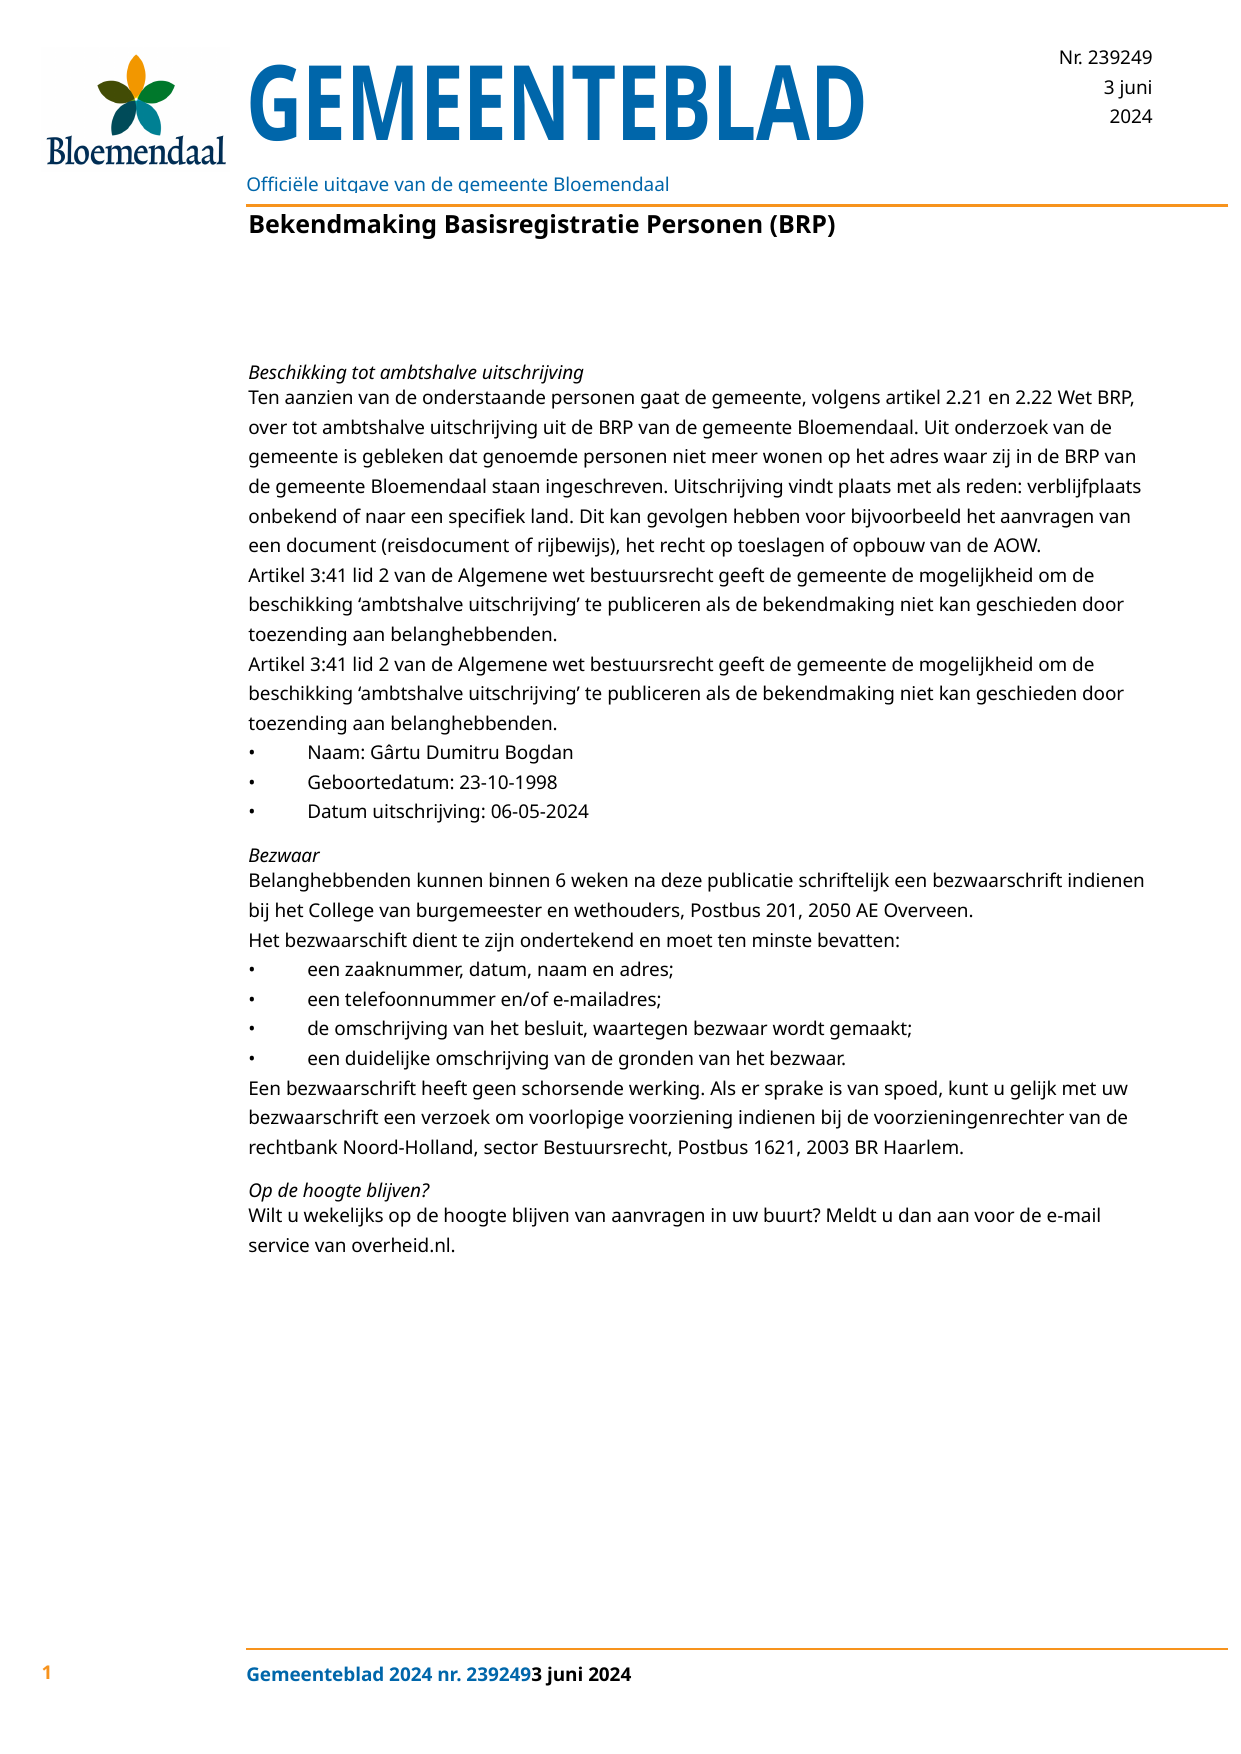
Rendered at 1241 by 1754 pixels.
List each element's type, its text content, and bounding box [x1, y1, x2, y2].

text Een bezwaarschrift heeft geen schorsende werking. Als er sprake is van spoed, kunt u gelijk met uw bezwaarschrift een verzoek om voorlopige voorziening indienen bij de voorzieningenrechter van de rechtbank Noord-Holland, sector Bestuursrecht, Postbus 1621, 2003 BR Haarlem. [248, 1075, 1152, 1159]
text Op de hoogte blijven? [248, 1177, 1152, 1203]
text Belanghebbenden kunnen binnen 6 weken na deze publicatie schriftelijk een bezwaarschrift indienen bij het College van burgemeester en wethouders, Postbus 201, 2050 AE Overveen. [248, 868, 1152, 923]
text Artikel 3:41 lid 2 van de Algemene wet bestuursrecht geeft de gemeente de mogelijkheid om de beschikking ‘ambtshalve uitschrijving’ te publiceren als de bekendmaking niet kan geschieden door toezending aan belanghebbenden. [248, 562, 1152, 647]
text Wilt u wekelijks op de hoogte blijven van aanvragen in uw buurt? Meldt u dan aan voor de e-mail service van overheid.nl. [248, 1203, 1152, 1258]
text Bezwaar [248, 842, 1152, 868]
list Naam: Gârtu Dumitru Bogdan [248, 739, 1152, 765]
text Beschikking tot ambtshalve uitschrijving [248, 359, 1152, 384]
text Artikel 3:41 lid 2 van de Algemene wet bestuursrecht geeft de gemeente de mogelijkheid om de beschikking ‘ambtshalve uitschrijving’ te publiceren als de bekendmaking niet kan geschieden door toezending aan belanghebbenden. [248, 651, 1152, 736]
list een zaaknummer, datum, naam en adres; [248, 956, 1152, 982]
text Bekendmaking Basisregistratie Personen (BRP) [248, 207, 1152, 241]
text Het bezwaarschift dient te zijn ondertekend en moet ten minste bevatten: [248, 927, 1152, 952]
list Datum uitschrijving: 06-05-2024 [248, 799, 1152, 824]
list Geboortedatum: 23-10-1998 [248, 769, 1152, 795]
list de omschrijving van het besluit, waartegen bezwaar wordt gemaakt; [248, 1016, 1152, 1041]
picture [41, 47, 231, 172]
list een telefoonnummer en/of e-mailadres; [248, 986, 1152, 1012]
list een duidelijke omschrijving van de gronden van het bezwaar. [248, 1045, 1152, 1071]
text Ten aanzien van de onderstaande personen gaat de gemeente, volgens artikel 2.21 en 2.22 Wet BRP, over tot ambtshalve uitschrijving uit de BRP van de gemeente Bloemendaal. Uit onderzoek van de gemeente is gebleken dat genoemde personen niet meer wonen op het adres waar zij in de BRP van de gemeente Bloemendaal staan ingeschreven. Uitschrijving vindt plaats met als reden: verblijfplaats onbekend of naar een specifiek land. Dit kan gevolgen hebben voor bijvoorbeeld het aanvragen van een document (reisdocument of rijbewijs), het recht op toeslagen of opbouw van de AOW. [248, 384, 1152, 558]
